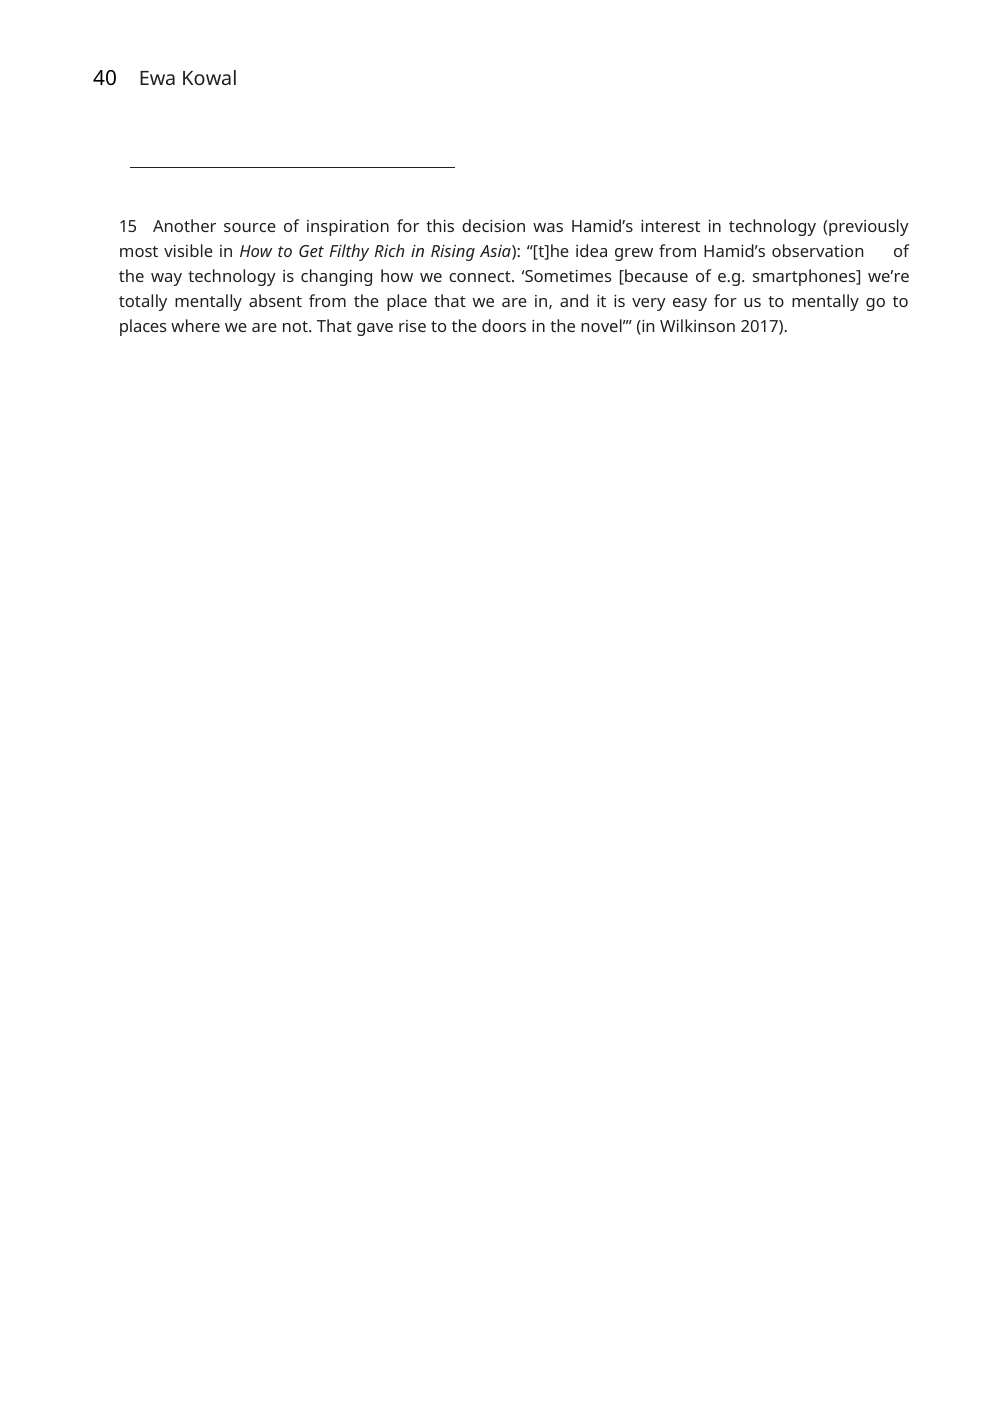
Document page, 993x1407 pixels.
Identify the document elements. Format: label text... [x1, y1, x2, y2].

list Another source of inspiration for this decision was Hamid’s interest in technology (previously most visible in How to Get Filthy Rich in Rising Asia): “[t]he idea grew from Hamid’s observation of the way technology is changing how we connect. ‘Sometimes [because of e.g. smartphones] we’re totally mentally absent from the place that we are in, and it is very easy for us to mentally go to places where we are not. That gave rise to the doors in the novel’” (in Wilkinson 2017). [119, 215, 909, 337]
